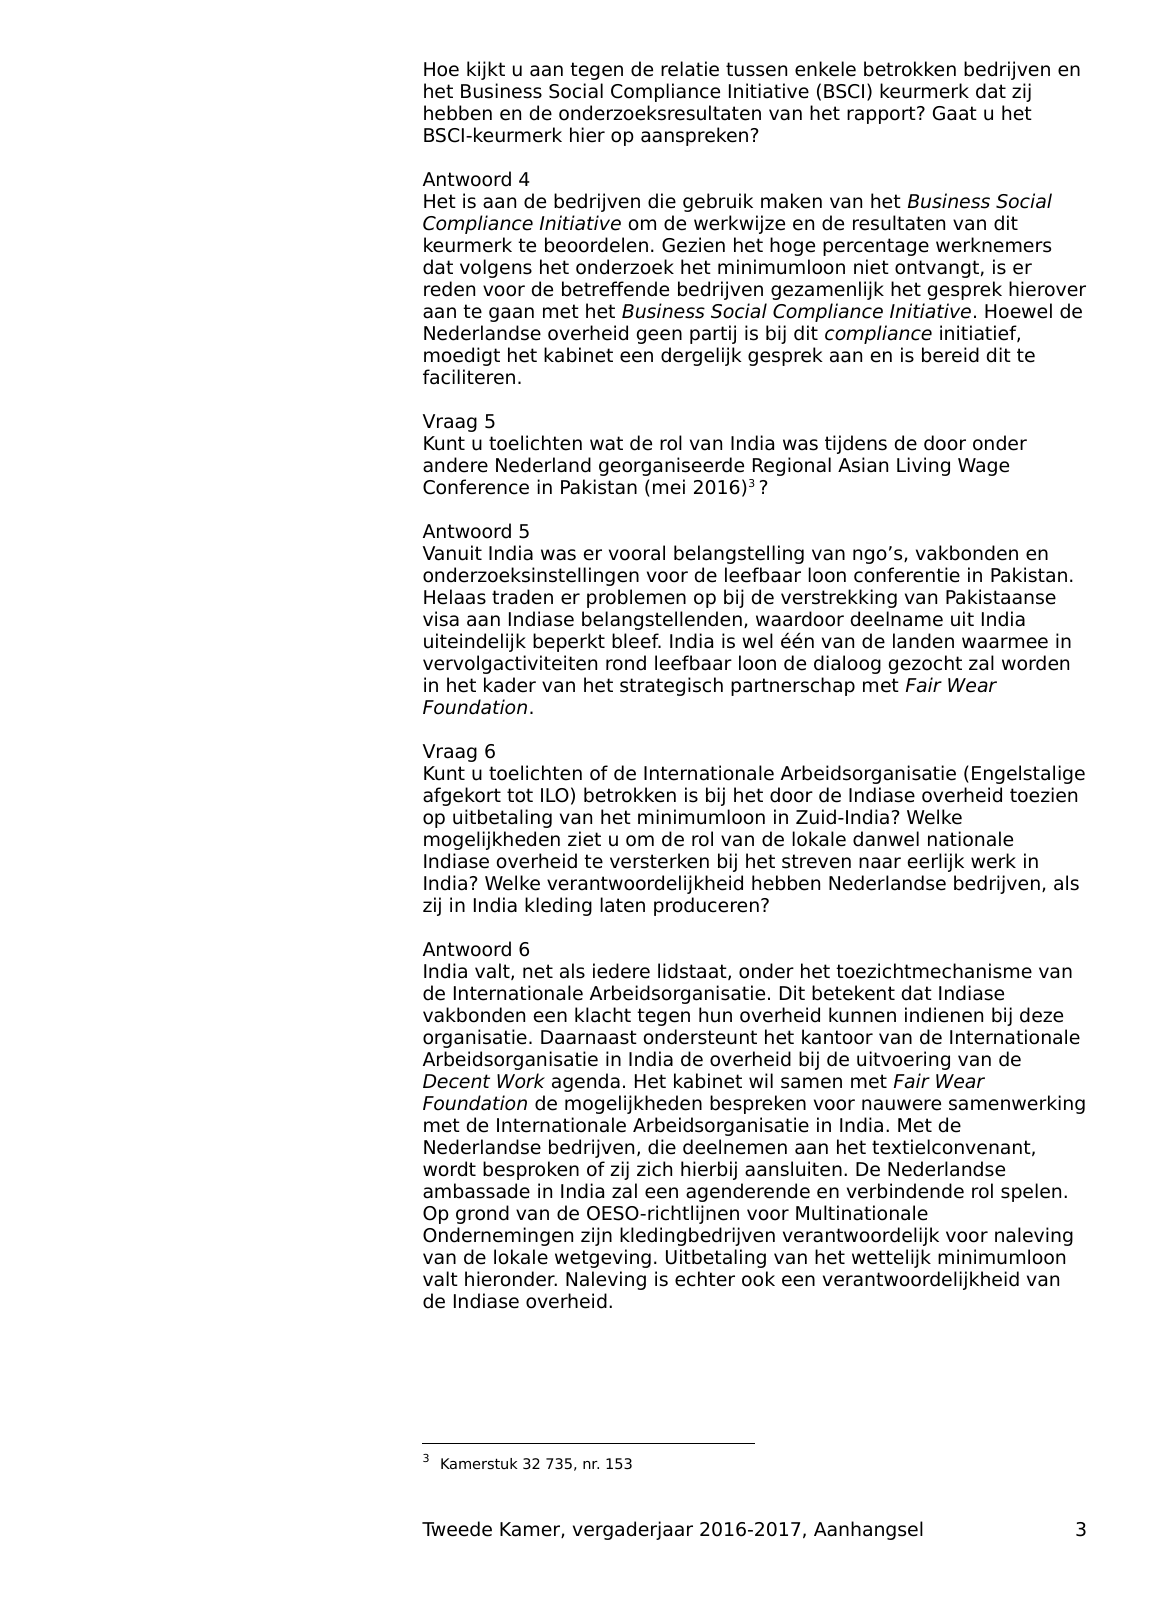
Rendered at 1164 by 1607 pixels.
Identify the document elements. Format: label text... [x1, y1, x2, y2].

text Op grond van de OESO-richtlijnen voor Multinationale Ondernemingen zijn kledingbedrijven verantwoordelijk voor naleving van de lokale wetgeving. Uitbetaling van het wettelijk minimumloon valt hieronder. Naleving is echter ook een verantwoordelijkheid van de Indiase overheid. [422, 1203, 1087, 1313]
text Kunt u toelichten wat de rol van India was tijdens de door onder andere Nederland georganiseerde Regional Asian Living Wage Conference in Pakistan (mei 2016)? [422, 433, 1087, 499]
text India valt, net als iedere lidstaat, onder het toezichtmechanisme van de Internationale Arbeidsorganisatie. Dit betekent dat Indiase vakbonden een klacht tegen hun overheid kunnen indienen bij deze organisatie. Daarnaast ondersteunt het kantoor van de Internationale Arbeidsorganisatie in India de overheid bij de uitvoering van de Decent Work agenda. Het kabinet wil samen met Fair Wear Foundation de mogelijkheden bespreken voor nauwere samenwerking met de Internationale Arbeidsorganisatie in India. Met de Nederlandse bedrijven, die deelnemen aan het textielconvenant, wordt besproken of zij zich hierbij aansluiten. De Nederlandse ambassade in India zal een agenderende en verbindende rol spelen. [422, 961, 1087, 1203]
text Kunt u toelichten of de Internationale Arbeidsorganisatie (Engelstalige afgekort tot ILO) betrokken is bij het door de Indiase overheid toezien op uitbetaling van het minimumloon in Zuid-India? Welke mogelijkheden ziet u om de rol van de lokale danwel nationale Indiase overheid te versterken bij het streven naar eerlijk werk in India? Welke verantwoordelijkheid hebben Nederlandse bedrijven, als zij in India kleding laten produceren? [422, 763, 1087, 917]
text Het is aan de bedrijven die gebruik maken van het Business Social Compliance Initiative om de werkwijze en de resultaten van dit keurmerk te beoordelen. Gezien het hoge percentage werknemers dat volgens het onderzoek het minimumloon niet ontvangt, is er reden voor de betreffende bedrijven gezamenlijk het gesprek hierover aan te gaan met het Business Social Compliance Initiative. Hoewel de Nederlandse overheid geen partij is bij dit compliance initiatief, moedigt het kabinet een dergelijk gesprek aan en is bereid dit te faciliteren. [422, 191, 1087, 389]
text Kamerstuk 32 735, nr. 153 [422, 1452, 1087, 1474]
text Antwoord 5 [422, 521, 1087, 543]
text Vanuit India was er vooral belangstelling van ngo’s, vakbonden en onderzoeksinstellingen voor de leefbaar loon conferentie in Pakistan. Helaas traden er problemen op bij de verstrekking van Pakistaanse visa aan Indiase belangstellenden, waardoor deelname uit India uiteindelijk beperkt bleef. India is wel één van de landen waarmee in vervolgactiviteiten rond leefbaar loon de dialoog gezocht zal worden in het kader van het strategisch partnerschap met Fair Wear Foundation. [422, 543, 1087, 719]
text Antwoord 4 [422, 169, 1087, 191]
text Hoe kijkt u aan tegen de relatie tussen enkele betrokken bedrijven en het Business Social Compliance Initiative (BSCI) keurmerk dat zij hebben en de onderzoeksresultaten van het rapport? Gaat u het BSCI-keurmerk hier op aanspreken? [422, 59, 1087, 147]
text Antwoord 6 [422, 939, 1087, 961]
text Vraag 6 [422, 741, 1087, 763]
text Vraag 5 [422, 411, 1087, 433]
